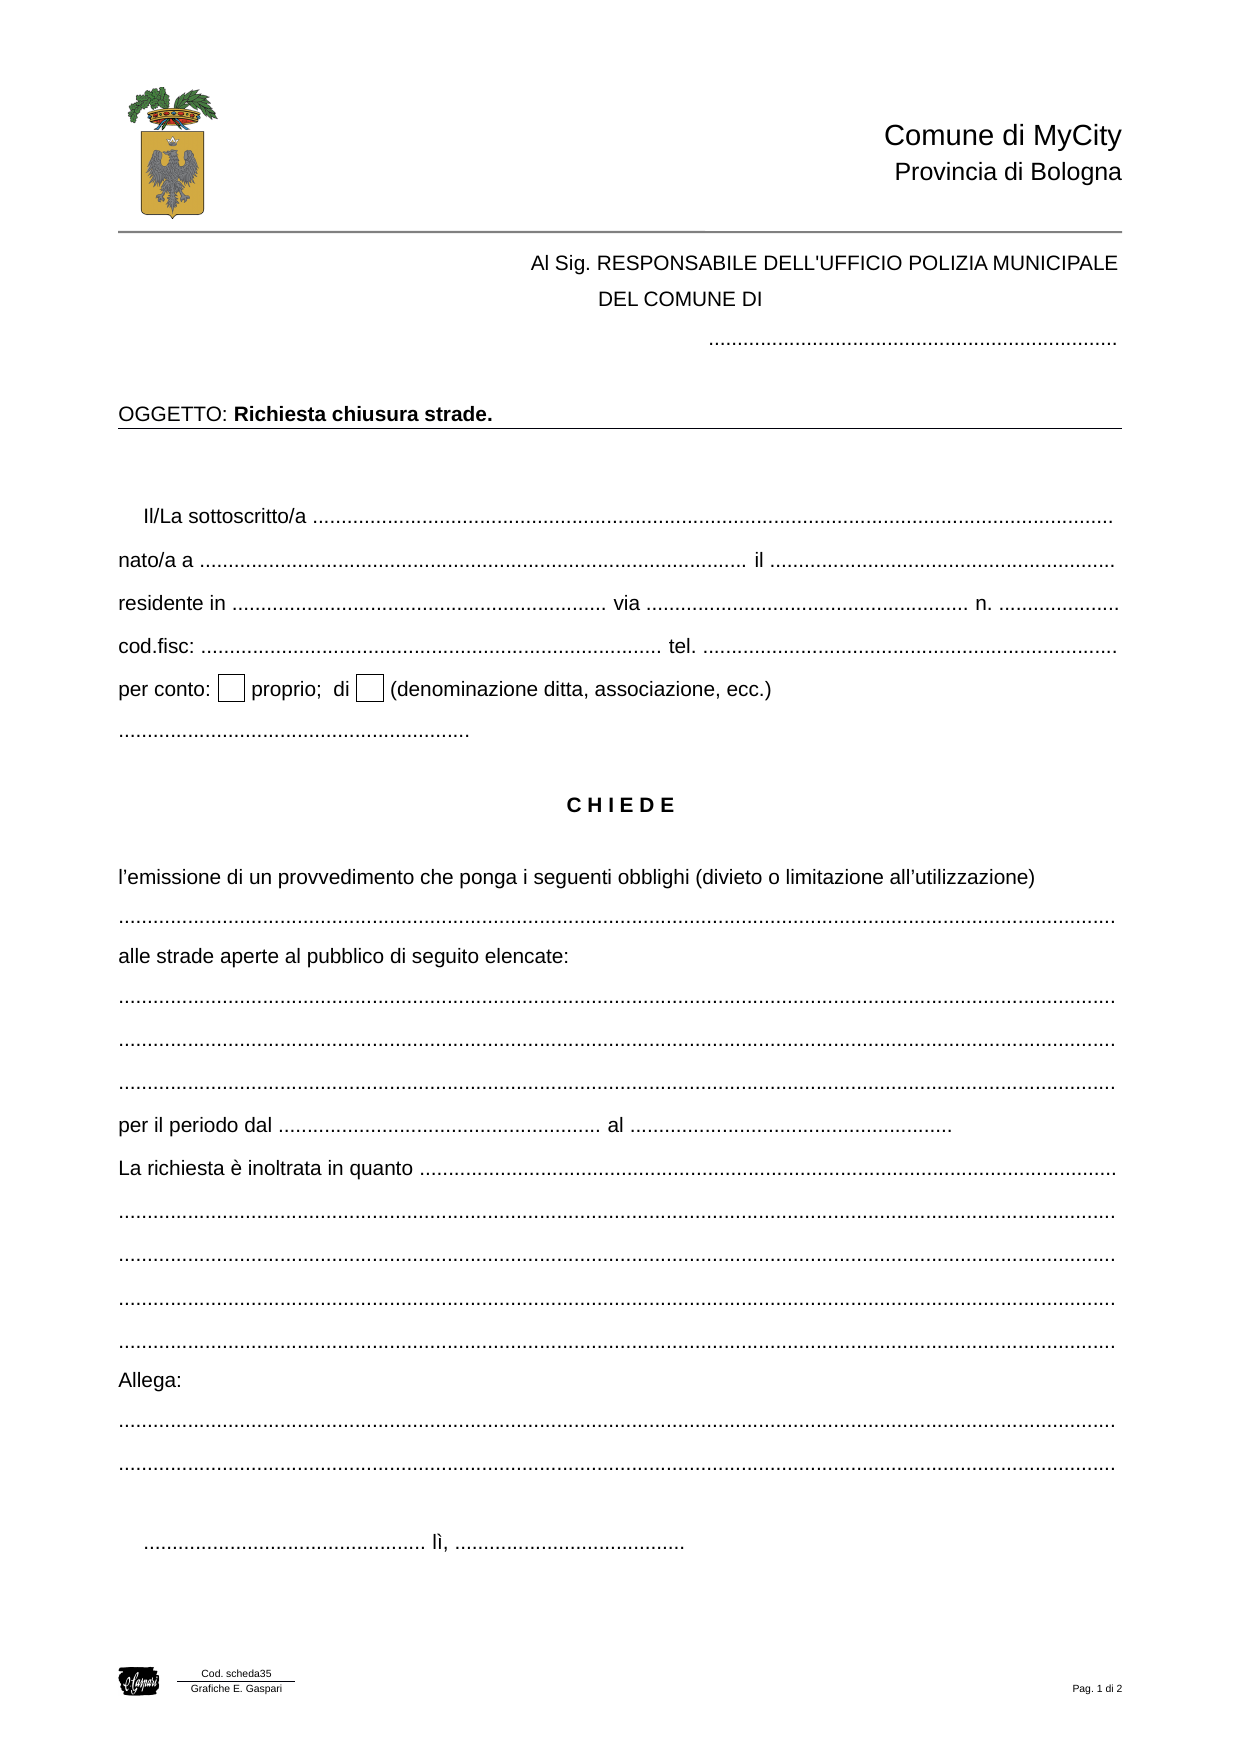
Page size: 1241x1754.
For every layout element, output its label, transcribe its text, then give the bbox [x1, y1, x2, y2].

text l’emissione di un provvedimento che ponga i seguenti obblighi (divieto o limitazione all’utilizzazione) ............................................................................................................................................................................. [118, 865, 1122, 929]
text residente in ................................................................. via ........................................................ n. ..................... [118, 587, 1122, 616]
text C H I E D E [118, 793, 1122, 817]
picture [122, 87, 224, 219]
text ............................................................................................................................................................................. [118, 1325, 1122, 1353]
text ............................................................................................................................................................................. [118, 1066, 1122, 1095]
text nato/a a ............................................................................................... il ............................................................ [118, 544, 1122, 572]
text Al Sig. RESPONSABILE DELL'UFFICIO POLIZIA MUNICIPALE [531, 251, 1122, 274]
text ............................................................................................................................................................................. [118, 1238, 1122, 1267]
text per conto: proprio; di (denominazione ditta, associazione, ecc.) ............................................................. [118, 673, 1122, 742]
text Provincia di Bologna [224, 157, 1122, 185]
text DEL COMUNE DI [598, 287, 1122, 311]
text La richiesta è inoltrata in quanto ......................................................................................................................... [118, 1152, 1122, 1181]
text ............................................................................................................................................................................. [118, 1195, 1122, 1224]
text ............................................................................................................................................................................. [118, 1282, 1122, 1310]
text cod.fisc: ................................................................................ tel. ........................................................................ [118, 630, 1122, 659]
text ................................................. lì, ........................................ [143, 1526, 1122, 1555]
text ............................................................................................................................................................................. [118, 1447, 1122, 1476]
text ............................................................................................................................................................................. [118, 1023, 1122, 1052]
text per il periodo dal ........................................................ al ........................................................ [118, 1109, 1122, 1138]
text ............................................................................................................................................................................. [118, 1404, 1122, 1432]
text Comune di MyCity [224, 118, 1122, 152]
text alle strade aperte al pubblico di seguito elencate: [118, 944, 1122, 968]
text ............................................................................................................................................................................. [118, 980, 1122, 1008]
text OGGETTO: Richiesta chiusura strade. [118, 402, 1122, 428]
picture [118, 1666, 160, 1696]
text Allega: [118, 1368, 1122, 1392]
text ....................................................................... [708, 322, 1122, 351]
text Il/La sottoscritto/a ........................................................................................................................................... [118, 501, 1122, 529]
